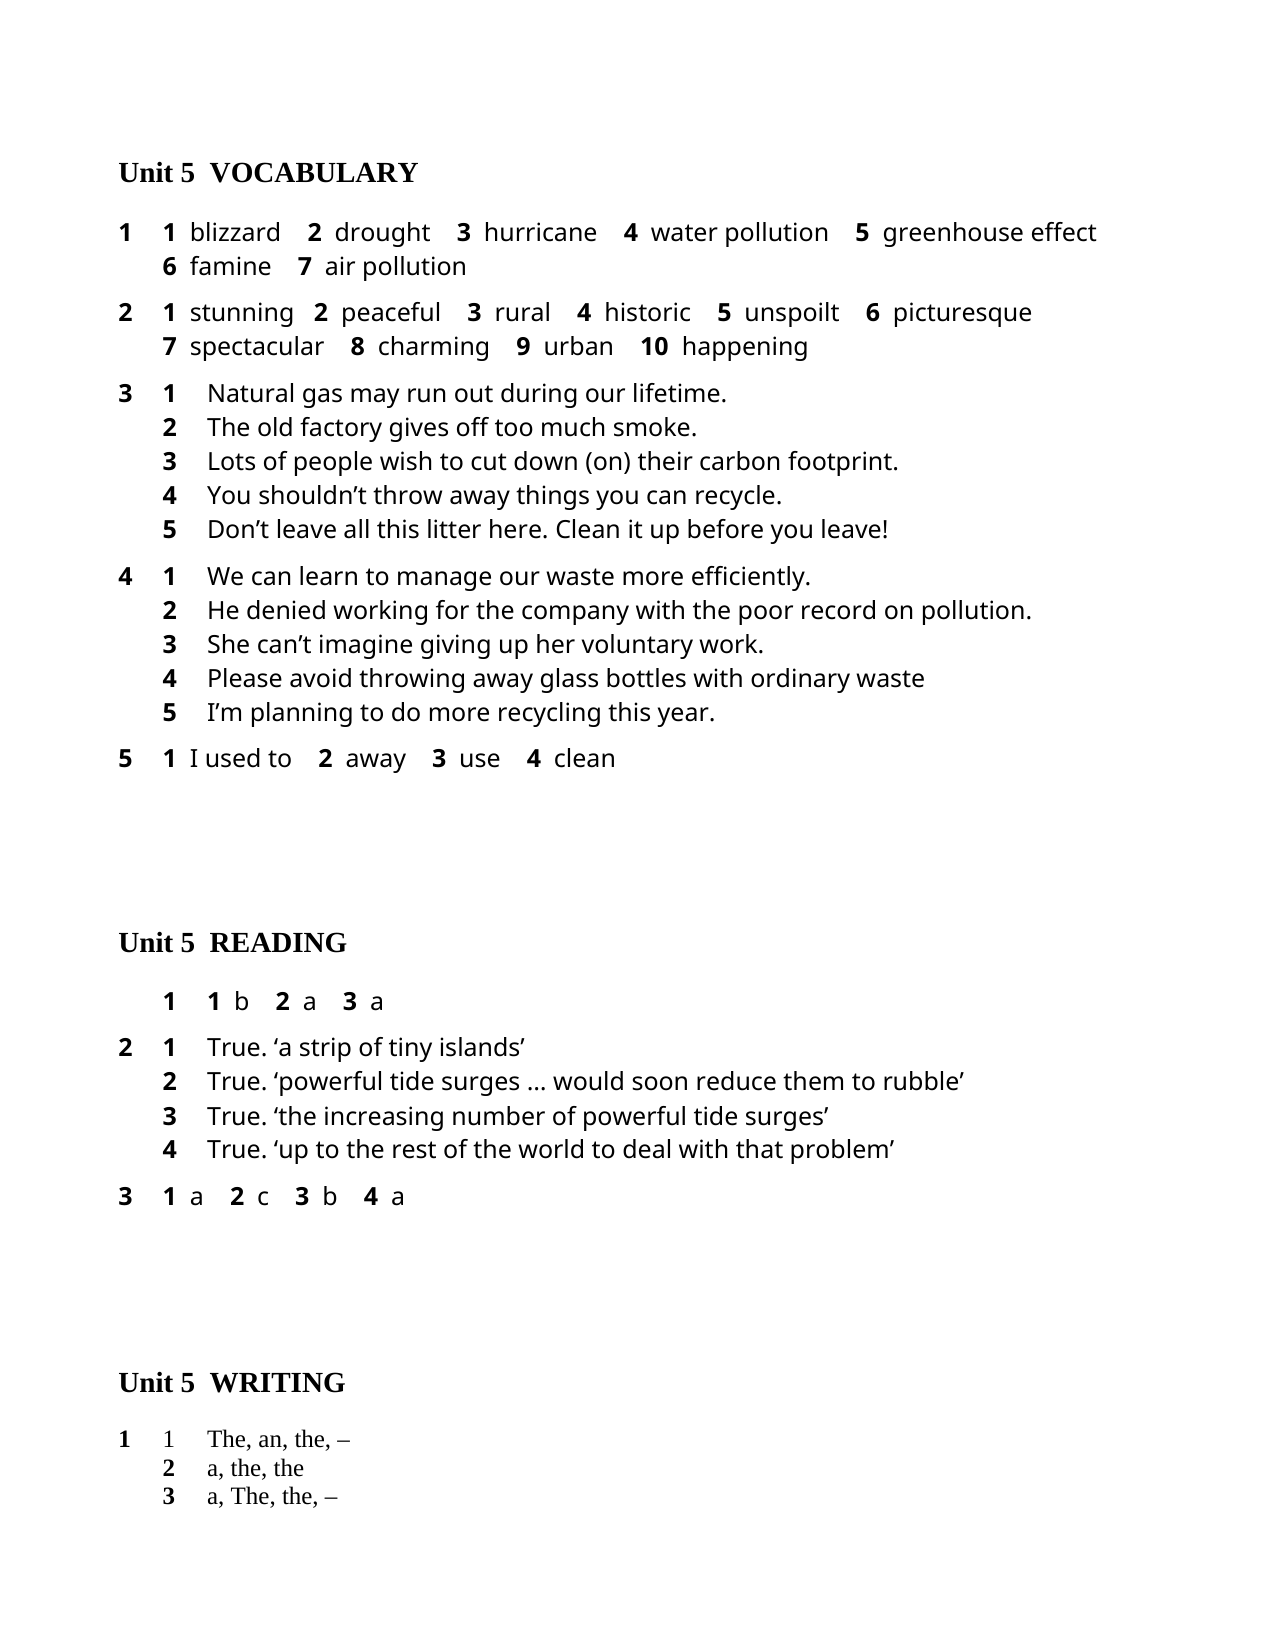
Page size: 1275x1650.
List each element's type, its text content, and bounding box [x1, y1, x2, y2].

text 4 1 We can learn to manage our waste more efficiently. 2 He denied working for the company with the poor record on pollution. 3 She can’t imagine giving up her voluntary work. 4 Please avoid throwing away glass bottles with ordinary waste 5 I’m planning to do more recycling this year. [118, 558, 1157, 728]
text 3 1 a 2 c 3 b 4 a [118, 1179, 1157, 1213]
text 1 1 The, an, the, – 2 a, the, the 3 a, The, the, – [118, 1424, 1157, 1510]
text 1 1 b 2 a 3 a [118, 983, 1157, 1017]
text 2 1 True. ‘a strip of tiny islands’ 2 True. ‘powerful tide surges … would soon reduce them to rubble’ 3 True. ‘the increasing number of powerful tide surges’ 4 True. ‘up to the rest of the world to deal with that problem’ [118, 1030, 1157, 1166]
text 1 1 blizzard 2 drought 3 hurricane 4 water pollution 5 greenhouse effect 6 famine 7 air pollution [118, 214, 1157, 282]
text Unit 5 READING [118, 925, 1157, 958]
text Unit 5 WRITING [118, 1365, 1157, 1399]
text Unit 5 VOCABULARY [118, 156, 1157, 189]
text 3 1 Natural gas may run out during our lifetime. 2 The old factory gives off too much smoke. 3 Lots of people wish to cut down (on) their carbon footprint. 4 You shouldn’t throw away things you can recycle. 5 Don’t leave all this litter here. Clean it up before you leave! [118, 375, 1157, 546]
text 5 1 I used to 2 away 3 use 4 clean [118, 741, 1157, 775]
text 2 1 stunning 2 peaceful 3 rural 4 historic 5 unspoilt 6 picturesque 7 spectacular 8 charming 9 urban 10 happening [118, 295, 1157, 363]
